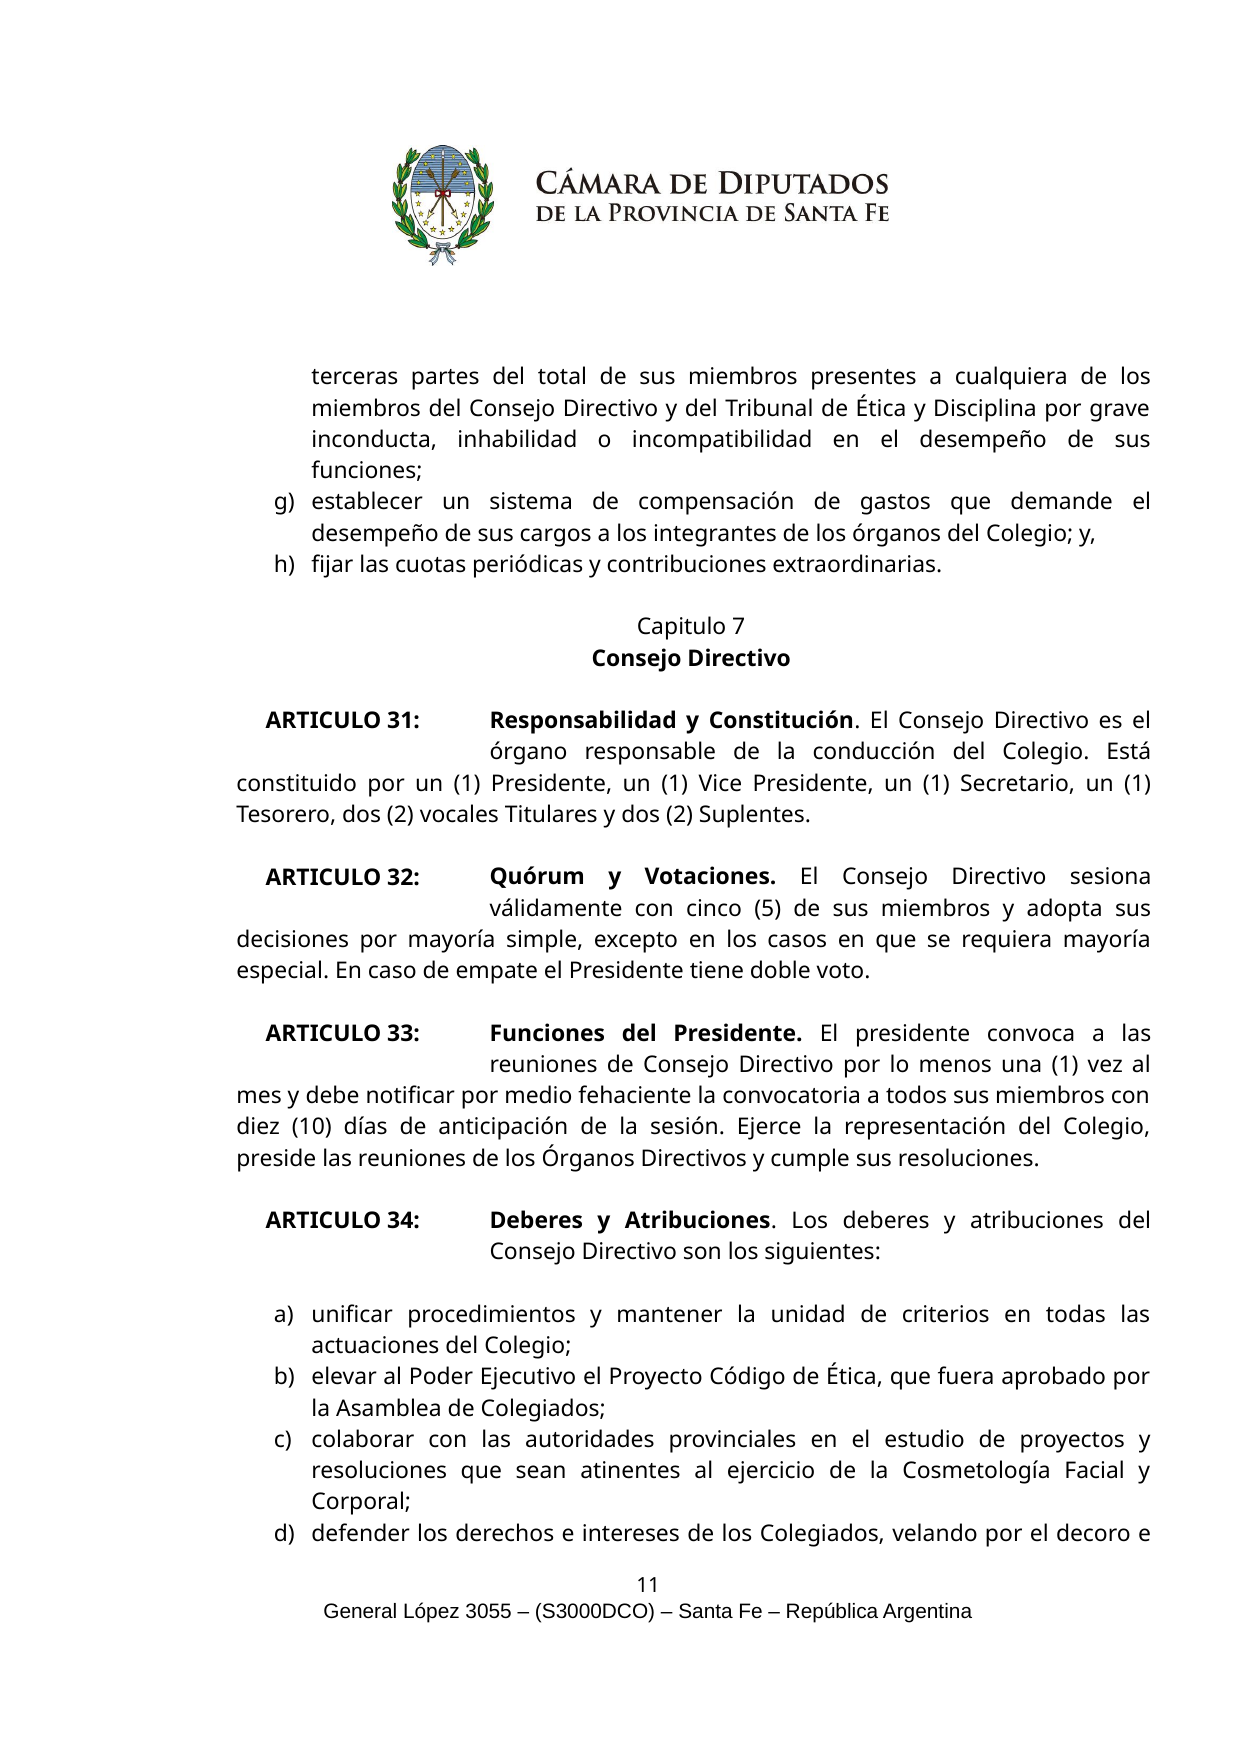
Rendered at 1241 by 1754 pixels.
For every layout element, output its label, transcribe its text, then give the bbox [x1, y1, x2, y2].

list colaborar con las autoridades provinciales en el estudio de proyectos y resoluciones que sean atinentes al ejercicio de la Cosmetología Facial y Corporal; [274, 1423, 1152, 1517]
text Capitulo 7 [236, 610, 1152, 642]
text Quórum y Votaciones. El Consejo Directivo sesiona válidamente con cinco (5) de sus miembros y adopta sus decisiones por mayoría simple, excepto en los casos en que se requiera mayoría especial. En caso de empate el Presidente tiene doble voto. [236, 860, 1152, 985]
list defender los derechos e intereses de los Colegiados, velando por el decoro e [274, 1517, 1152, 1548]
text ARTICULO 34: [265, 1204, 475, 1235]
list fijar las cuotas periódicas y contribuciones extraordinarias. [274, 548, 1152, 579]
text Funciones del Presidente. El presidente convoca a las reuniones de Consejo Directivo por lo menos una (1) vez al mes y debe notificar por medio fehaciente la convocatoria a todos sus miembros con diez (10) días de anticipación de la sesión. Ejerce la representación del Colegio, preside las reuniones de los Órganos Directivos y cumple sus resoluciones. [236, 1017, 1152, 1173]
text Consejo Directivo [236, 642, 1152, 673]
list unificar procedimientos y mantener la unidad de criterios en todas las actuaciones del Colegio; [274, 1298, 1152, 1360]
text ARTICULO 33: [265, 1017, 475, 1048]
picture [392, 145, 889, 270]
text ARTICULO 32: [265, 860, 475, 892]
list elevar al Poder Ejecutivo el Proyecto Código de Ética, que fuera aprobado por la Asamblea de Colegiados; [274, 1360, 1152, 1423]
text Responsabilidad y Constitución. El Consejo Directivo es el órgano responsable de la conducción del Colegio. Está constituido por un (1) Presidente, un (1) Vice Presidente, un (1) Secretario, un (1) Tesorero, dos (2) vocales Titulares y dos (2) Suplentes. [236, 704, 1152, 829]
text Deberes y Atribuciones. Los deberes y atribuciones del Consejo Directivo son los siguientes: [236, 1204, 1152, 1267]
list terceras partes del total de sus miembros presentes a cualquiera de los miembros del Consejo Directivo y del Tribunal de Ética y Disciplina por grave inconducta, inhabilidad o incompatibilidad en el desempeño de sus funciones; [274, 360, 1152, 485]
list establecer un sistema de compensación de gastos que demande el desempeño de sus cargos a los integrantes de los órganos del Colegio; y, [274, 485, 1152, 548]
text ARTICULO 31: [265, 704, 475, 735]
